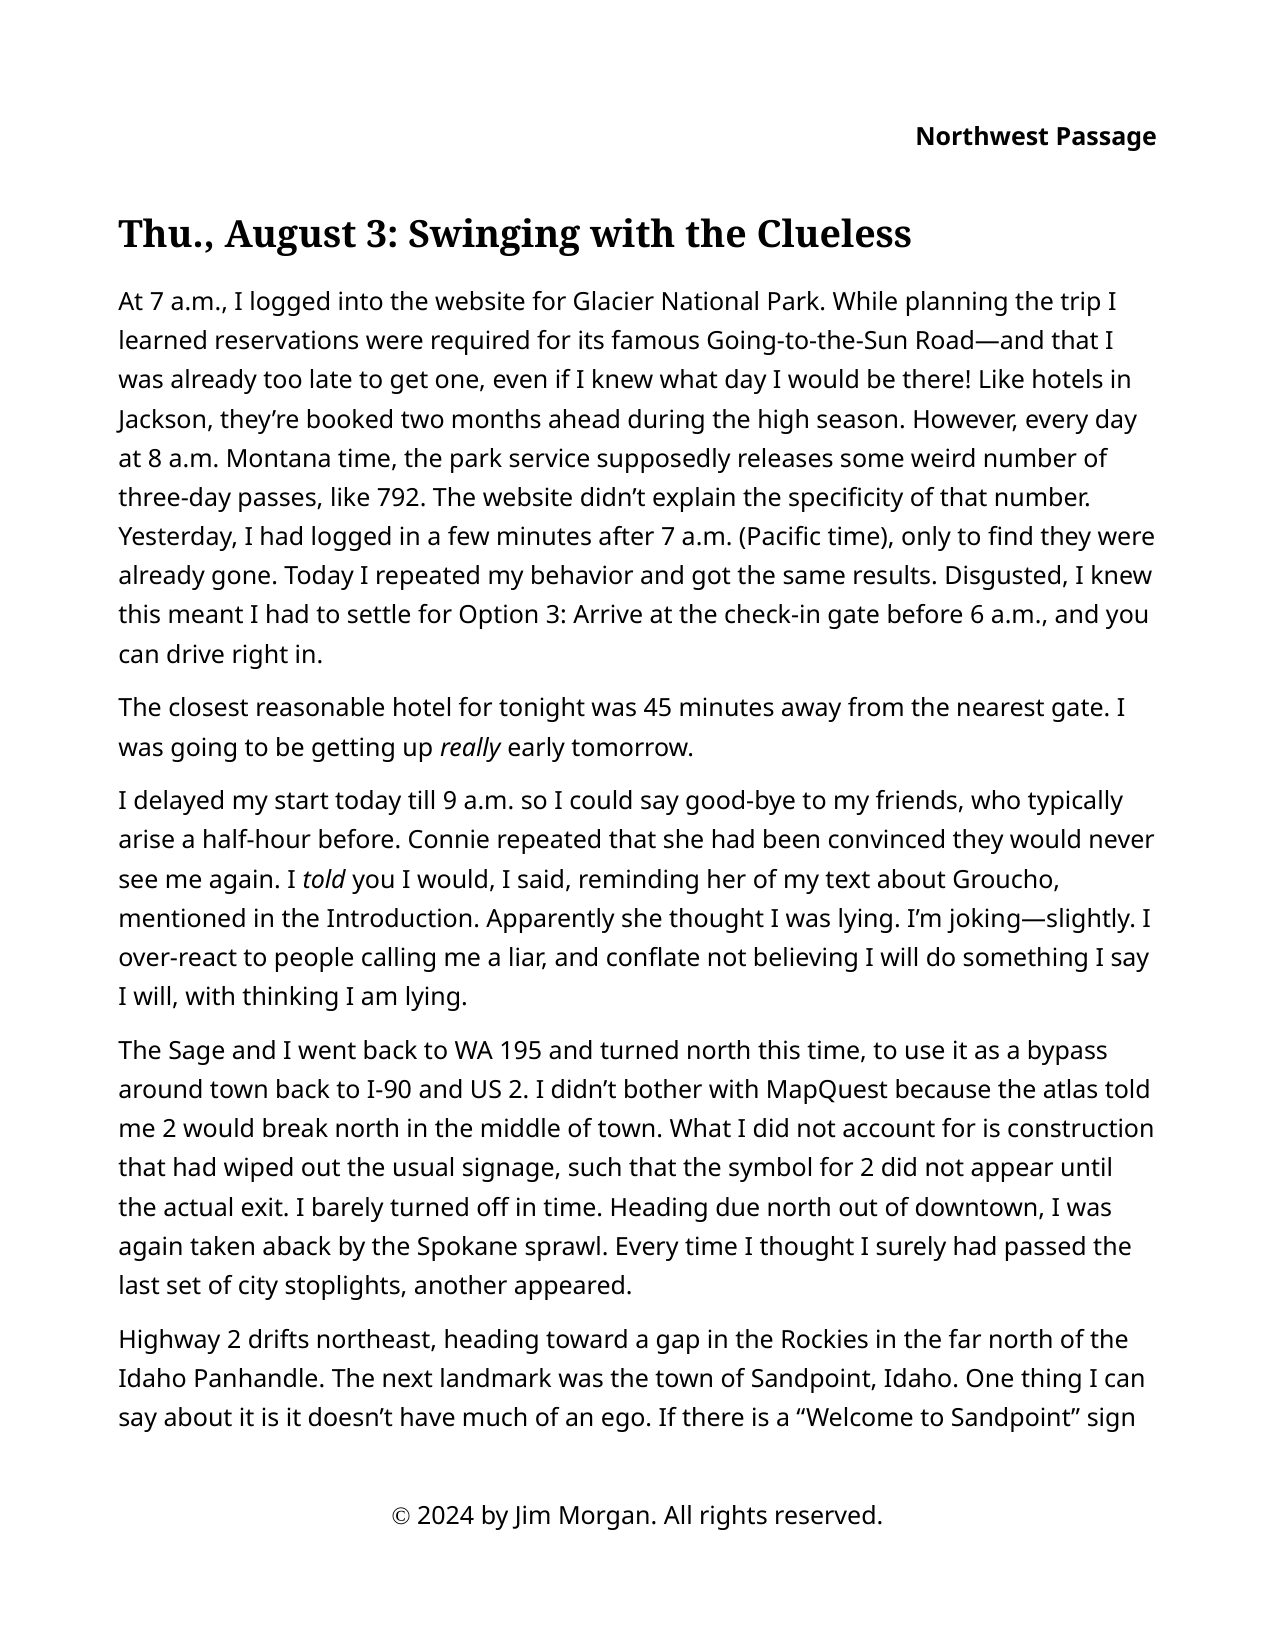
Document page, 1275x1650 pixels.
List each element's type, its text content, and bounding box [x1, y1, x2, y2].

text Highway 2 drifts northeast, heading toward a gap in the Rockies in the far north of the Idaho Panhandle. The next landmark was the town of Sandpoint, Idaho. One thing I can say about it is it doesn’t have much of an ego. If there is a “Welcome to Sandpoint” sign [118, 1321, 1157, 1434]
text At 7 a.m., I logged into the website for Glacier National Park. While planning the trip I learned reservations were required for its famous Going-to-the-Sun Road—and that I was already too late to get one, even if I knew what day I would be there! Like hotels in Jackson, they’re booked two months ahead during the high season. However, every day at 8 a.m. Montana time, the park service supposedly releases some weird number of three-day passes, like 792. The website didn’t explain the specificity of that number. Yesterday, I had logged in a few minutes after 7 a.m. (Pacific time), only to find they were already gone. Today I repeated my behavior and got the same results. Disgusted, I knew this meant I had to settle for Option 3: Arrive at the check-in gate before 6 a.m., and you can drive right in. [118, 284, 1157, 670]
text The closest reasonable hotel for tonight was 45 minutes away from the nearest gate. I was going to be getting up really early tomorrow. [118, 690, 1157, 763]
subtitle Thu., August 3: Swinging with the Clueless [118, 207, 1157, 258]
text I delayed my start today till 9 a.m. so I could say good-bye to my friends, who typically arise a half-hour before. Connie repeated that she had been convinced they would never see me again. I told you I would, I said, reminding her of my text about Groucho, mentioned in the Introduction. Apparently she thought I was lying. I’m joking—slightly. I over-react to people calling me a liar, and conflate not believing I will do something I say I will, with thinking I am lying. [118, 783, 1157, 1013]
text The Sage and I went back to WA 195 and turned north this time, to use it as a bypass around town back to I-90 and US 2. I didn’t bother with MapQuest because the atlas told me 2 would break north in the middle of town. What I did not account for is construction that had wiped out the usual signage, such that the symbol for 2 did not appear until the actual exit. I barely turned off in time. Heading due north out of downtown, I was again taken aback by the Spokane sprawl. Every time I thought I surely had passed the last set of city stoplights, another appeared. [118, 1032, 1157, 1302]
